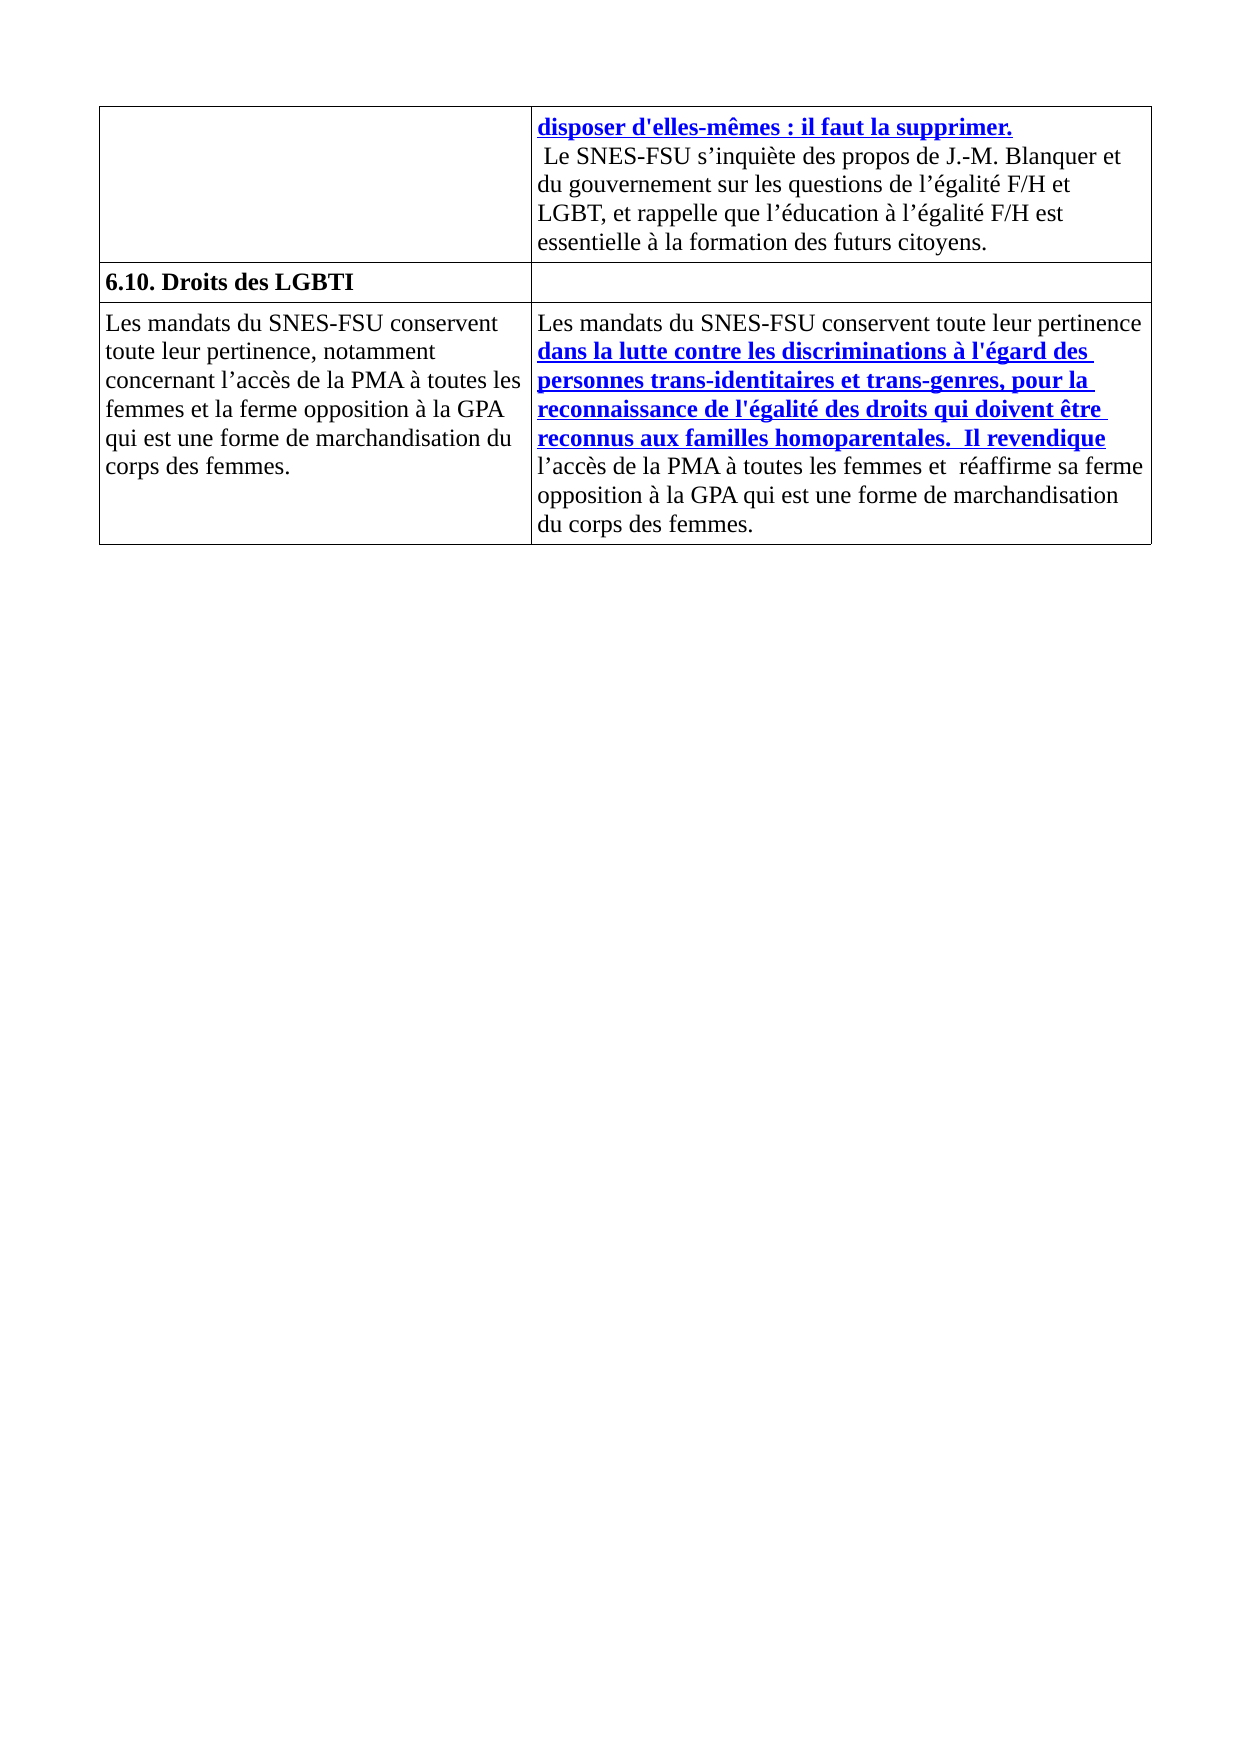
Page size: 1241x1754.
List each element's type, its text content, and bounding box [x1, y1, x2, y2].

table_cell disposer d'elles-mêmes : il faut la supprimer. Le SNES-FSU s’inquiète des propos de J.-M. Blanquer et du gouvernement sur les questions de l’égalité F/H et LGBT, et rappelle que l’éducation à l’égalité F/H est essentielle à la formation des futurs citoyens. [532, 107, 1151, 262]
table_cell [100, 107, 531, 262]
table_cell Les mandats du SNES-FSU conservent toute leur pertinence, notamment concernant l’accès de la PMA à toutes les femmes et la ferme opposition à la GPA qui est une forme de marchandisation du corps des femmes. [100, 303, 531, 543]
table_cell [532, 263, 1151, 302]
table_cell Les mandats du SNES-FSU conservent toute leur pertinence dans la lutte contre les discriminations à l'égard des personnes trans-identitaires et trans-genres, pour la reconnaissance de l'égalité des droits qui doivent être reconnus aux familles homoparentales. Il revendique l’accès de la PMA à toutes les femmes et réaffirme sa ferme opposition à la GPA qui est une forme de marchandisation du corps des femmes. [532, 303, 1151, 543]
table_cell 6.10. Droits des LGBTI [100, 263, 531, 302]
